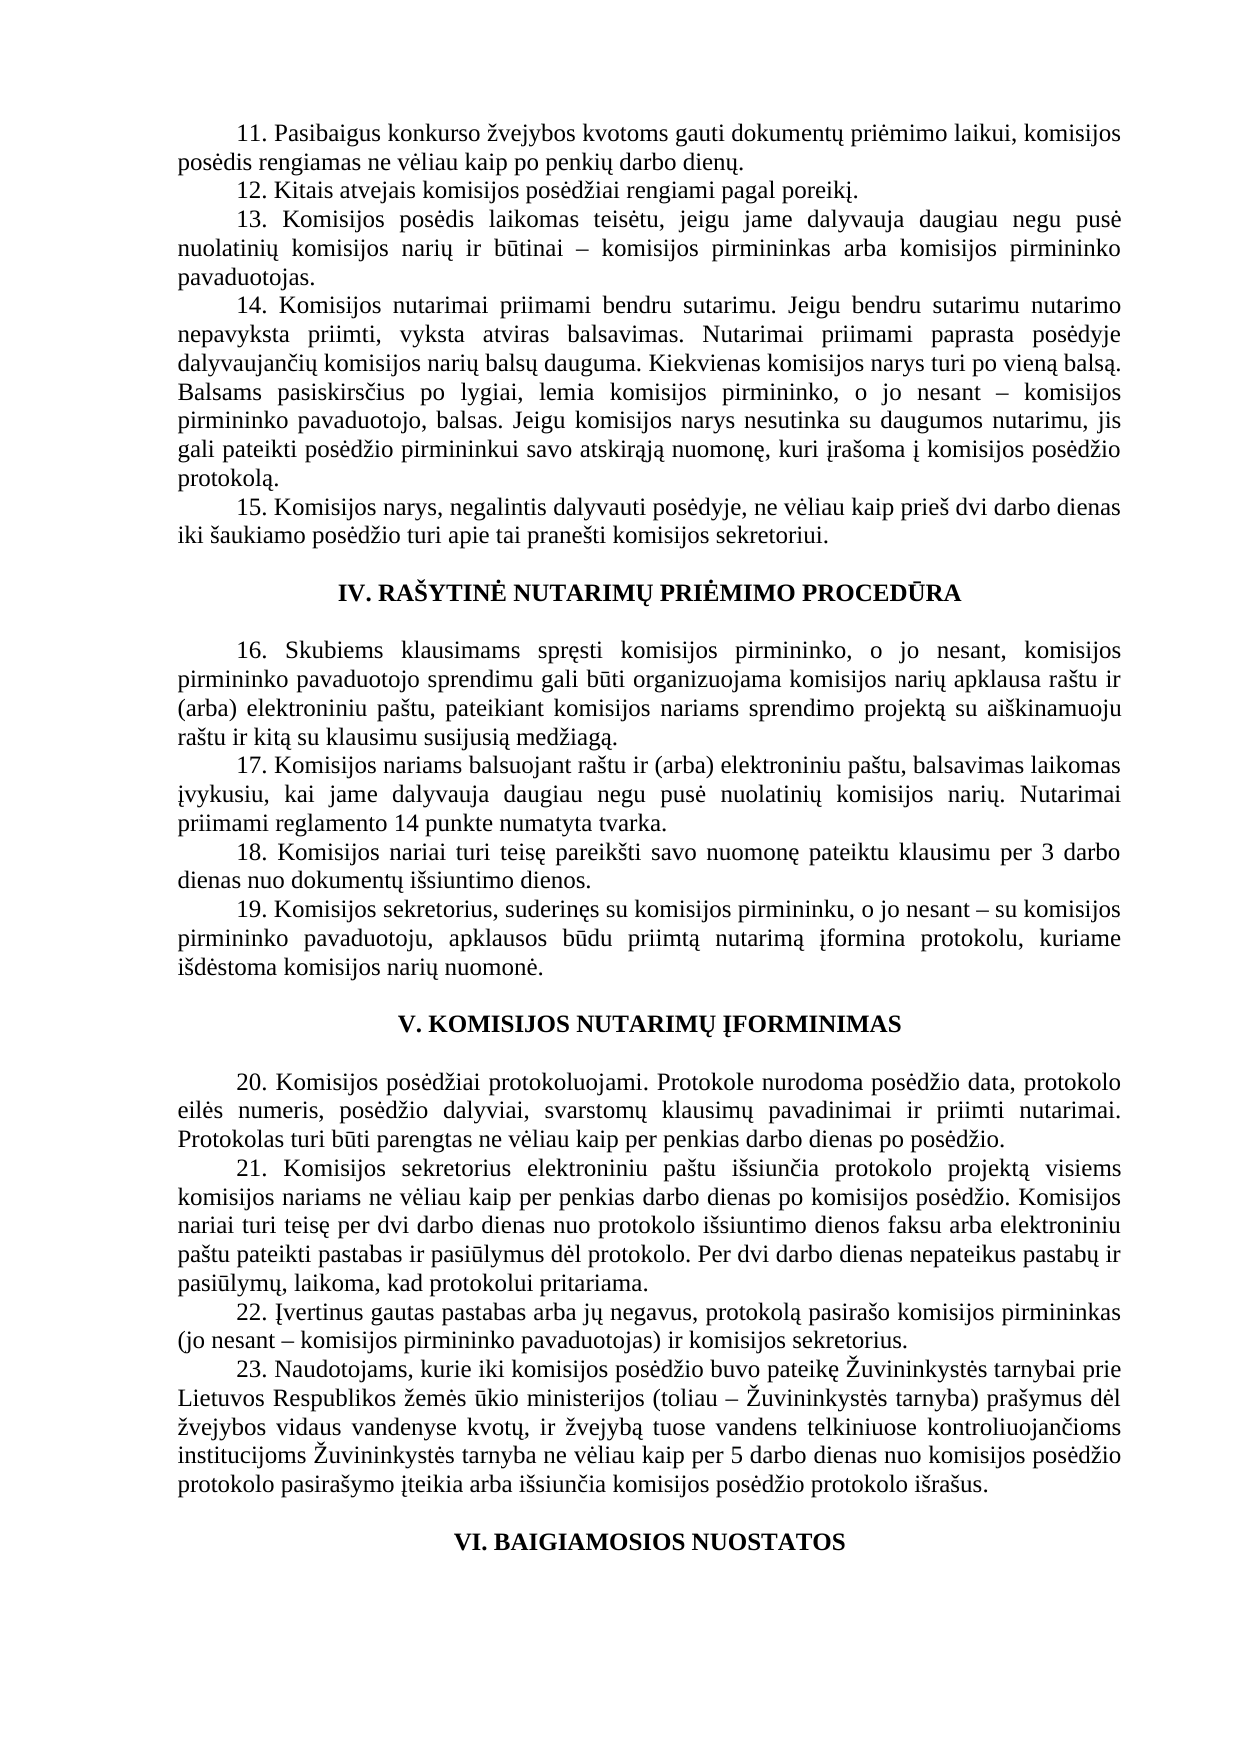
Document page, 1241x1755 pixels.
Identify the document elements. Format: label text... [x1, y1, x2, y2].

text 18. Komisijos nariai turi teisę pareikšti savo nuomonę pateiktu klausimu per 3 darbo dienas nuo dokumentų išsiuntimo dienos. [177, 837, 1122, 894]
text 14. Komisijos nutarimai priimami bendru sutarimu. Jeigu bendru sutarimu nutarimo nepavyksta priimti, vyksta atviras balsavimas. Nutarimai priimami paprasta posėdyje dalyvaujančių komisijos narių balsų dauguma. Kiekvienas komisijos narys turi po vieną balsą. Balsams pasiskirsčius po lygiai, lemia komisijos pirmininko, o jo nesant – komisijos pirmininko pavaduotojo, balsas. Jeigu komisijos narys nesutinka su daugumos nutarimu, jis gali pateikti posėdžio pirmininkui savo atskirąją nuomonę, kuri įrašoma į komisijos posėdžio protokolą. [177, 291, 1122, 492]
text IV. RAŠYTINĖ NUTARIMŲ PRIĖMIMO PROCEDŪRA [177, 578, 1122, 607]
text 19. Komisijos sekretorius, suderinęs su komisijos pirmininku, o jo nesant – su komisijos pirmininko pavaduotoju, apklausos būdu priimtą nutarimą įformina protokolu, kuriame išdėstoma komisijos narių nuomonė. [177, 894, 1122, 981]
text 16. Skubiems klausimams spręsti komisijos pirmininko, o jo nesant, komisijos pirmininko pavaduotojo sprendimu gali būti organizuojama komisijos narių apklausa raštu ir (arba) elektroniniu paštu, pateikiant komisijos nariams sprendimo projektą su aiškinamuoju raštu ir kitą su klausimu susijusią medžiagą. [177, 636, 1122, 751]
text 12. Kitais atvejais komisijos posėdžiai rengiami pagal poreikį. [177, 176, 1122, 204]
text 21. Komisijos sekretorius elektroniniu paštu išsiunčia protokolo projektą visiems komisijos nariams ne vėliau kaip per penkias darbo dienas po komisijos posėdžio. Komisijos nariai turi teisę per dvi darbo dienas nuo protokolo išsiuntimo dienos faksu arba elektroniniu paštu pateikti pastabas ir pasiūlymus dėl protokolo. Per dvi darbo dienas nepateikus pastabų ir pasiūlymų, laikoma, kad protokolui pritariama. [177, 1153, 1122, 1297]
text 23. Naudotojams, kurie iki komisijos posėdžio buvo pateikę Žuvininkystės tarnybai prie Lietuvos Respublikos žemės ūkio ministerijos (toliau – Žuvininkystės tarnyba) prašymus dėl žvejybos vidaus vandenyse kvotų, ir žvejybą tuose vandens telkiniuose kontroliuojančioms institucijoms Žuvininkystės tarnyba ne vėliau kaip per 5 darbo dienas nuo komisijos posėdžio protokolo pasirašymo įteikia arba išsiunčia komisijos posėdžio protokolo išrašus. [177, 1354, 1122, 1498]
text 15. Komisijos narys, negalintis dalyvauti posėdyje, ne vėliau kaip prieš dvi darbo dienas iki šaukiamo posėdžio turi apie tai pranešti komisijos sekretoriui. [177, 492, 1122, 549]
text 20. Komisijos posėdžiai protokoluojami. Protokole nurodoma posėdžio data, protokolo eilės numeris, posėdžio dalyviai, svarstomų klausimų pavadinimai ir priimti nutarimai. Protokolas turi būti parengtas ne vėliau kaip per penkias darbo dienas po posėdžio. [177, 1067, 1122, 1153]
text V. KOMISIJOS NUTARIMŲ ĮFORMINIMAS [177, 1009, 1122, 1038]
text 11. Pasibaigus konkurso žvejybos kvotoms gauti dokumentų priėmimo laikui, komisijos posėdis rengiamas ne vėliau kaip po penkių darbo dienų. [177, 118, 1122, 176]
text 22. Įvertinus gautas pastabas arba jų negavus, protokolą pasirašo komisijos pirmininkas (jo nesant – komisijos pirmininko pavaduotojas) ir komisijos sekretorius. [177, 1297, 1122, 1354]
text VI. BAIGIAMOSIOS NUOSTATOS [177, 1527, 1122, 1556]
text 13. Komisijos posėdis laikomas teisėtu, jeigu jame dalyvauja daugiau negu pusė nuolatinių komisijos narių ir būtinai – komisijos pirmininkas arba komisijos pirmininko pavaduotojas. [177, 204, 1122, 291]
text 17. Komisijos nariams balsuojant raštu ir (arba) elektroniniu paštu, balsavimas laikomas įvykusiu, kai jame dalyvauja daugiau negu pusė nuolatinių komisijos narių. Nutarimai priimami reglamento 14 punkte numatyta tvarka. [177, 751, 1122, 837]
